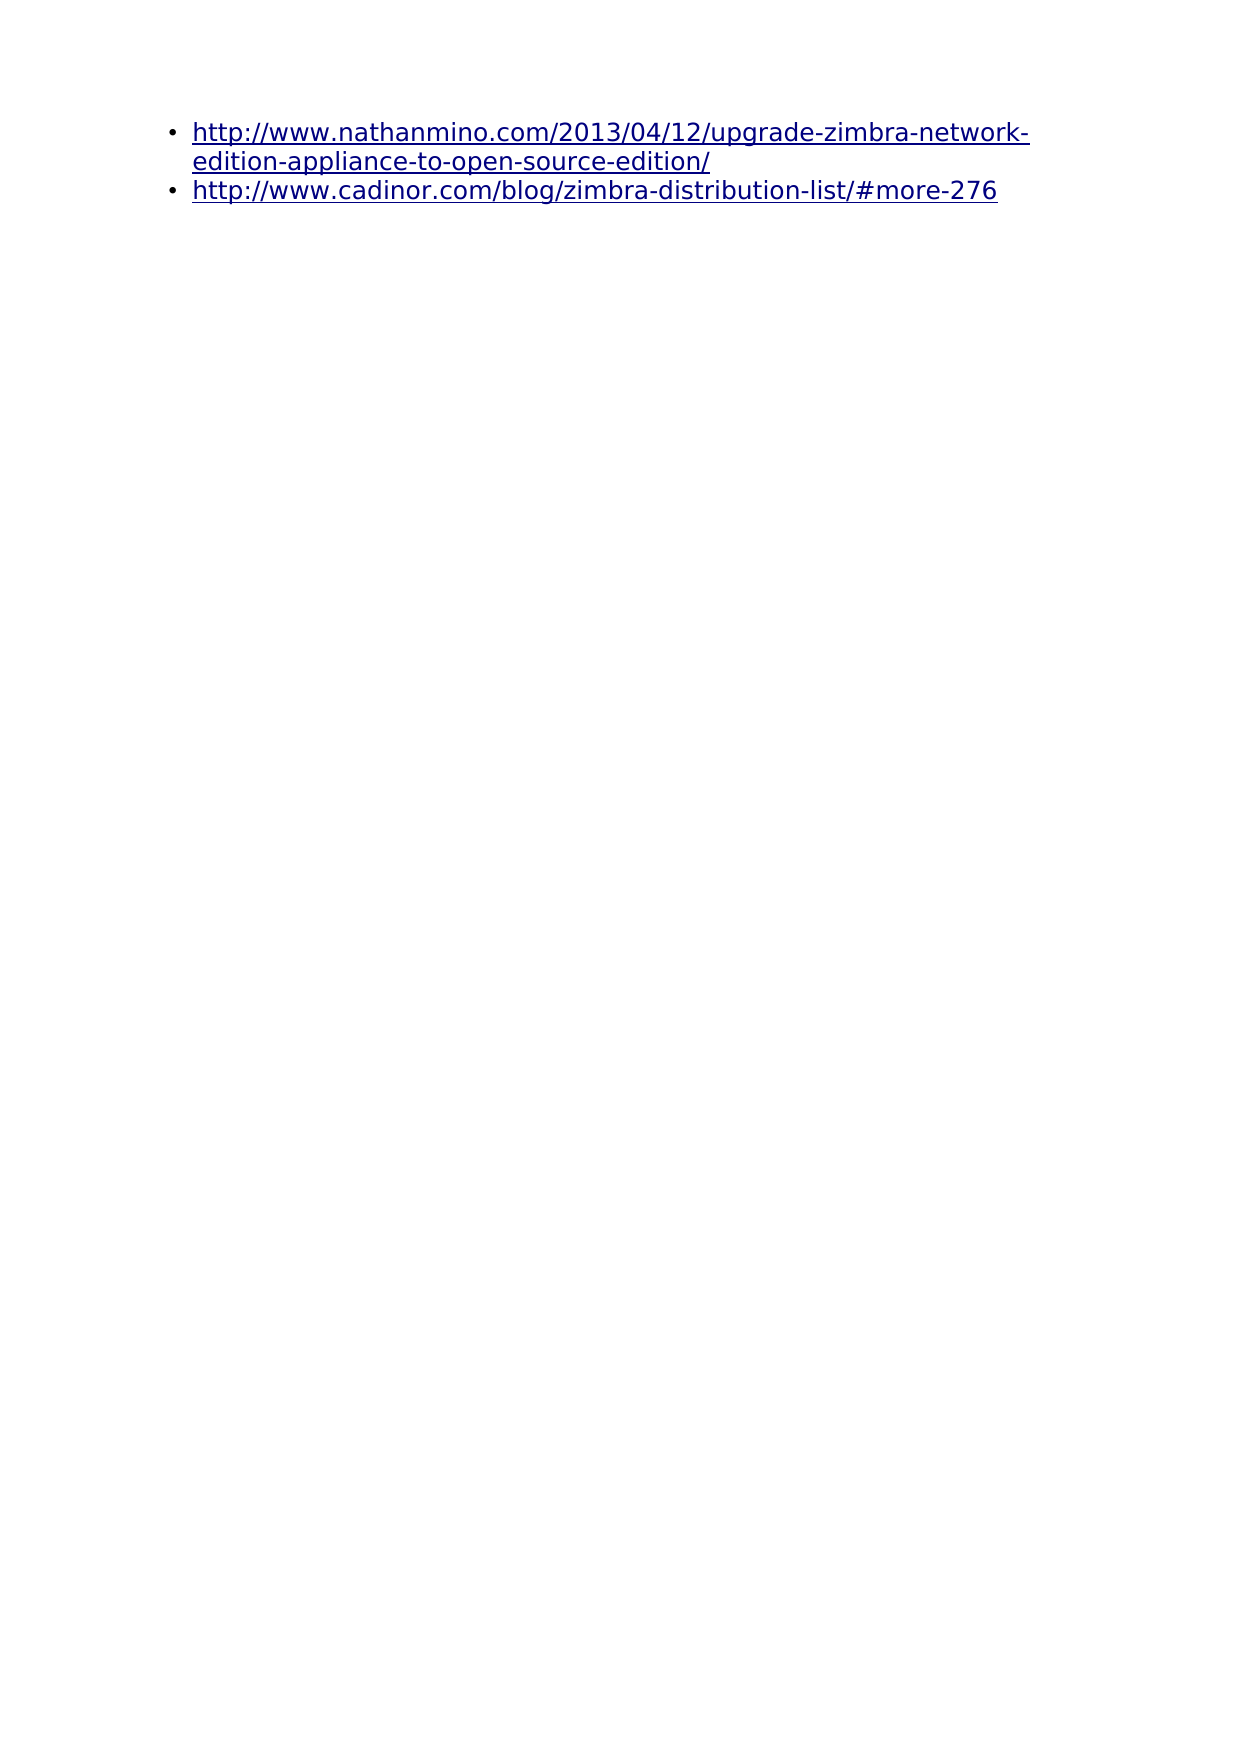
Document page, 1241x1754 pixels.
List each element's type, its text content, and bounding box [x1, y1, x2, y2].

list http://www.nathanmino.com/2013/04/12/upgrade-zimbra-network-edition-appliance-to-open-source-edition/ [177, 118, 1122, 176]
list http://www.cadinor.com/blog/zimbra-distribution-list/#more-276 [177, 176, 1122, 206]
